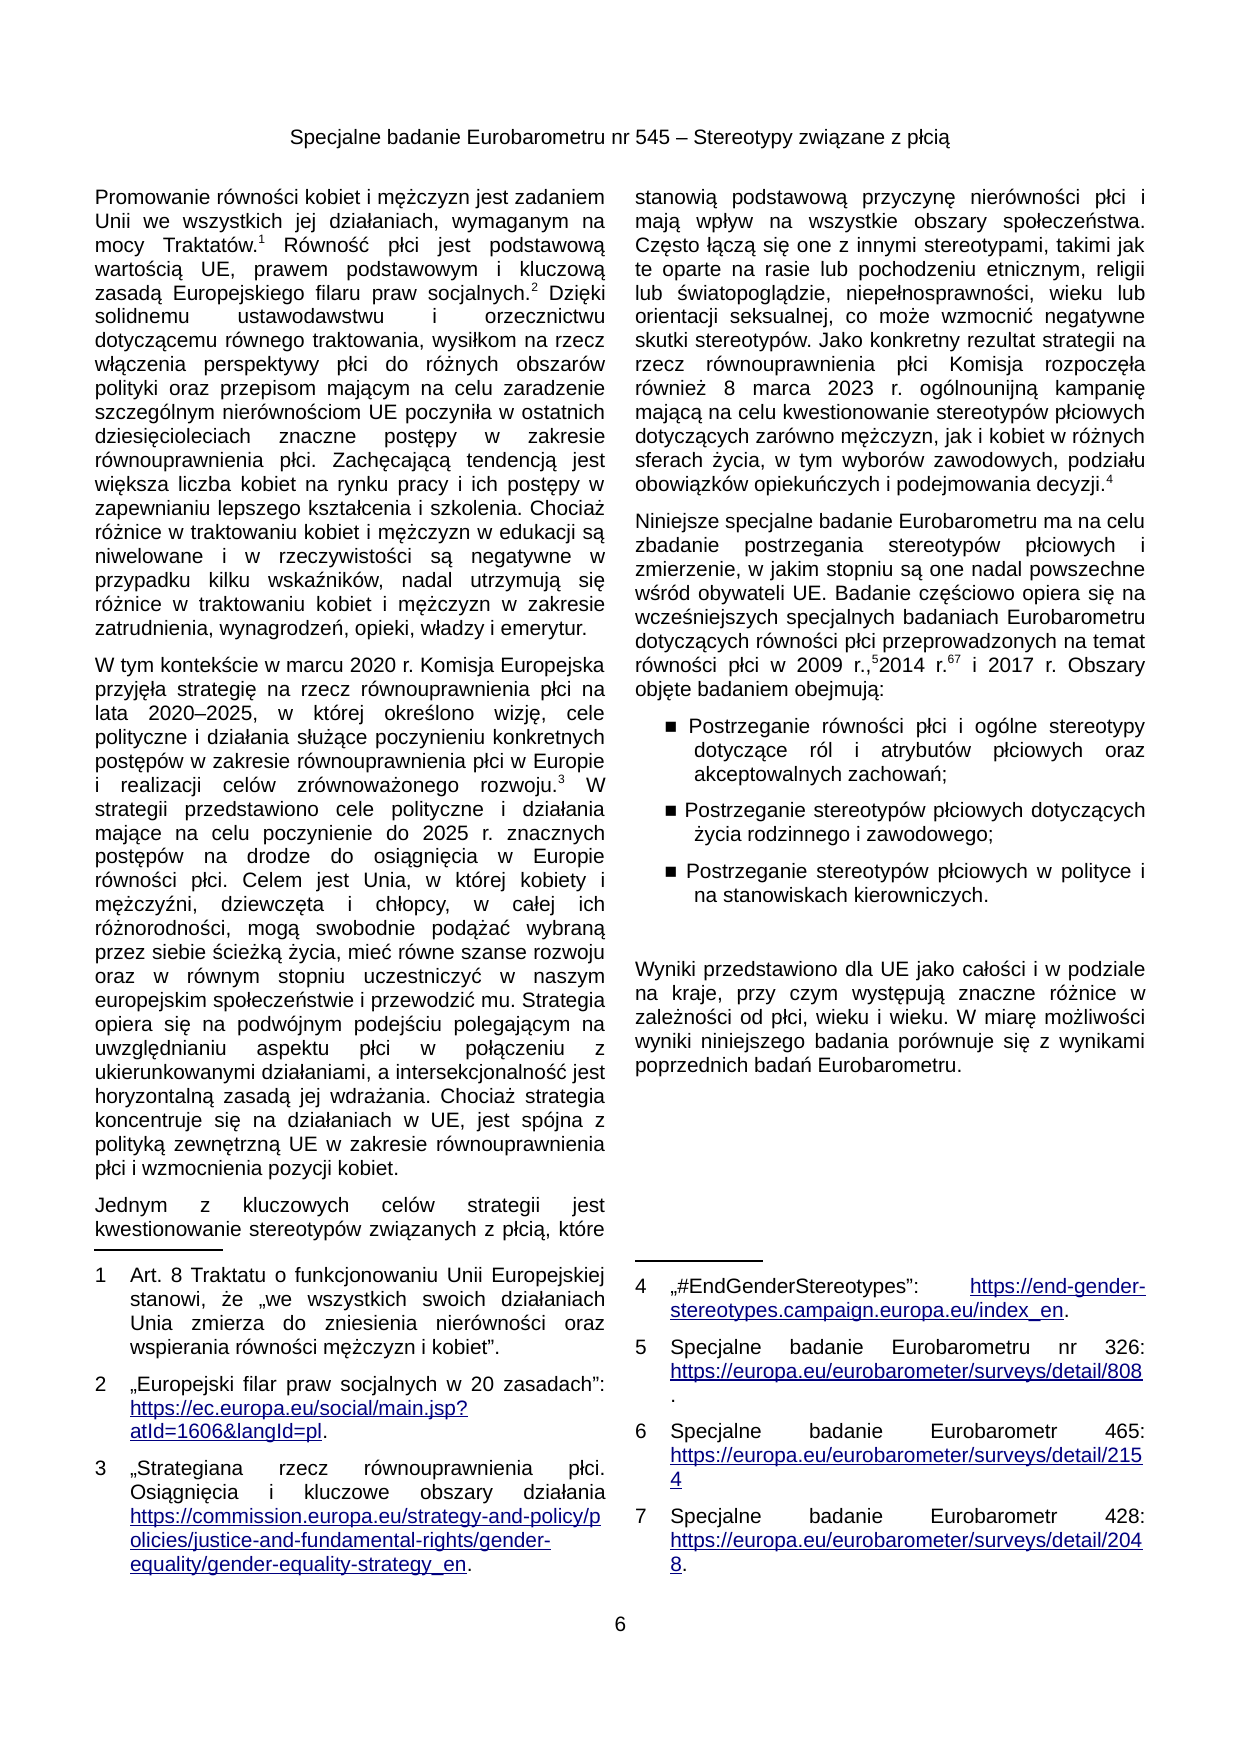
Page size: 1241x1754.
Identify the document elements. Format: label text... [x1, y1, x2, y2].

text „Strategiana rzecz równouprawnienia płci. Osiągnięcia i kluczowe obszary działania https://commission.europa.eu/strategy-and-policy/policies/justice-and-fundamental-rights/gender-equality/gender-equality-strategy_en. [94, 1456, 605, 1576]
text W tym kontekście w marcu 2020 r. Komisja Europejska przyjęła strategię na rzecz równouprawnienia płci na lata 2020–2025, w której określono wizję, cele polityczne i działania służące poczynieniu konkretnych postępów w zakresie równouprawnienia płci w Europie i realizacji celów zrównoważonego rozwoju. W strategii przedstawiono cele polityczne i działania mające na celu poczynienie do 2025 r. znacznych postępów na drodze do osiągnięcia w Europie równości płci. Celem jest Unia, w której kobiety i mężczyźni, dziewczęta i chłopcy, w całej ich różnorodności, mogą swobodnie podążać wybraną przez siebie ścieżką życia, mieć równe szanse rozwoju oraz w równym stopniu uczestniczyć w naszym europejskim społeczeństwie i przewodzić mu. Strategia opiera się na podwójnym podejściu polegającym na uwzględnianiu aspektu płci w połączeniu z ukierunkowanymi działaniami, a intersekcjonalność jest horyzontalną zasadą jej wdrażania. Chociaż strategia koncentruje się na działaniach w UE, jest spójna z polityką zewnętrzną UE w zakresie równouprawnienia płci i wzmocnienia pozycji kobiet. [94, 653, 605, 1180]
text ■ Postrzeganie równości płci i ogólne stereotypy dotyczące ról i atrybutów płciowych oraz akceptowalnych zachowań; [664, 713, 1146, 785]
text „Europejski filar praw socjalnych w 20 zasadach”: https://ec.europa.eu/social/main.jsp?atId=1606&langId=pl. [94, 1371, 605, 1443]
text Specjalne badanie Eurobarometru nr 326: https://europa.eu/eurobarometer/surveys/detail/808. [635, 1334, 1146, 1406]
text stanowią podstawową przyczynę nierówności płci i mają wpływ na wszystkie obszary społeczeństwa. Często łączą się one z innymi stereotypami, takimi jak te oparte na rasie lub pochodzeniu etnicznym, religii lub światopoglądzie, niepełnosprawności, wieku lub orientacji seksualnej, co może wzmocnić negatywne skutki stereotypów. Jako konkretny rezultat strategii na rzecz równouprawnienia płci Komisja rozpoczęła również 8 marca 2023 r. ogólnounijną kampanię mającą na celu kwestionowanie stereotypów płciowych dotyczących zarówno mężczyzn, jak i kobiet w różnych sferach życia, w tym wyborów zawodowych, podziału obowiązków opiekuńczych i podejmowania decyzji. [635, 184, 1146, 496]
text ■ Postrzeganie stereotypów płciowych w polityce i na stanowiskach kierowniczych. [664, 859, 1146, 907]
text ■ Postrzeganie stereotypów płciowych dotyczących życia rodzinnego i zawodowego; [664, 798, 1146, 846]
text „#EndGenderStereotypes”: https://end-gender-stereotypes.campaign.europa.eu/index_en. [635, 1274, 1146, 1322]
text Specjalne badanie Eurobarometr 428: https://europa.eu/eurobarometer/surveys/detail/2048. [635, 1504, 1146, 1576]
text Specjalne badanie Eurobarometr 465: https://europa.eu/eurobarometer/surveys/detail/2154 [635, 1419, 1146, 1491]
text Art. 8 Traktatu o funkcjonowaniu Unii Europejskiej stanowi, że „we wszystkich swoich działaniach Unia zmierza do zniesienia nierówności oraz wspierania równości mężczyzn i kobiet”. [94, 1263, 605, 1358]
text Jednym z kluczowych celów strategii jest kwestionowanie stereotypów związanych z płcią, które [94, 1193, 605, 1241]
text Niniejsze specjalne badanie Eurobarometru ma na celu zbadanie postrzegania stereotypów płciowych i zmierzenie, w jakim stopniu są one nadal powszechne wśród obywateli UE. Badanie częściowo opiera się na wcześniejszych specjalnych badaniach Eurobarometru dotyczących równości płci przeprowadzonych na temat równości płci w 2009 r.,2014 r. i 2017 r. Obszary objęte badaniem obejmują: [635, 509, 1146, 701]
text Wyniki przedstawiono dla UE jako całości i w podziale na kraje, przy czym występują znaczne różnice w zależności od płci, wieku i wieku. W miarę możliwości wyniki niniejszego badania porównuje się z wynikami poprzednich badań Eurobarometru. [635, 957, 1146, 1077]
text Promowanie równości kobiet i mężczyzn jest zadaniem Unii we wszystkich jej działaniach, wymaganym na mocy Traktatów. Równość płci jest podstawową wartością UE, prawem podstawowym i kluczową zasadą Europejskiego filaru praw socjalnych. Dzięki solidnemu ustawodawstwu i orzecznictwu dotyczącemu równego traktowania, wysiłkom na rzecz włączenia perspektywy płci do różnych obszarów polityki oraz przepisom mającym na celu zaradzenie szczególnym nierównościom UE poczyniła w ostatnich dziesięcioleciach znaczne postępy w zakresie równouprawnienia płci. Zachęcającą tendencją jest większa liczba kobiet na rynku pracy i ich postępy w zapewnianiu lepszego kształcenia i szkolenia. Chociaż różnice w traktowaniu kobiet i mężczyzn w edukacji są niwelowane i w rzeczywistości są negatywne w przypadku kilku wskaźników, nadal utrzymują się różnice w traktowaniu kobiet i mężczyzn w zakresie zatrudnienia, wynagrodzeń, opieki, władzy i emerytur. [94, 184, 605, 640]
